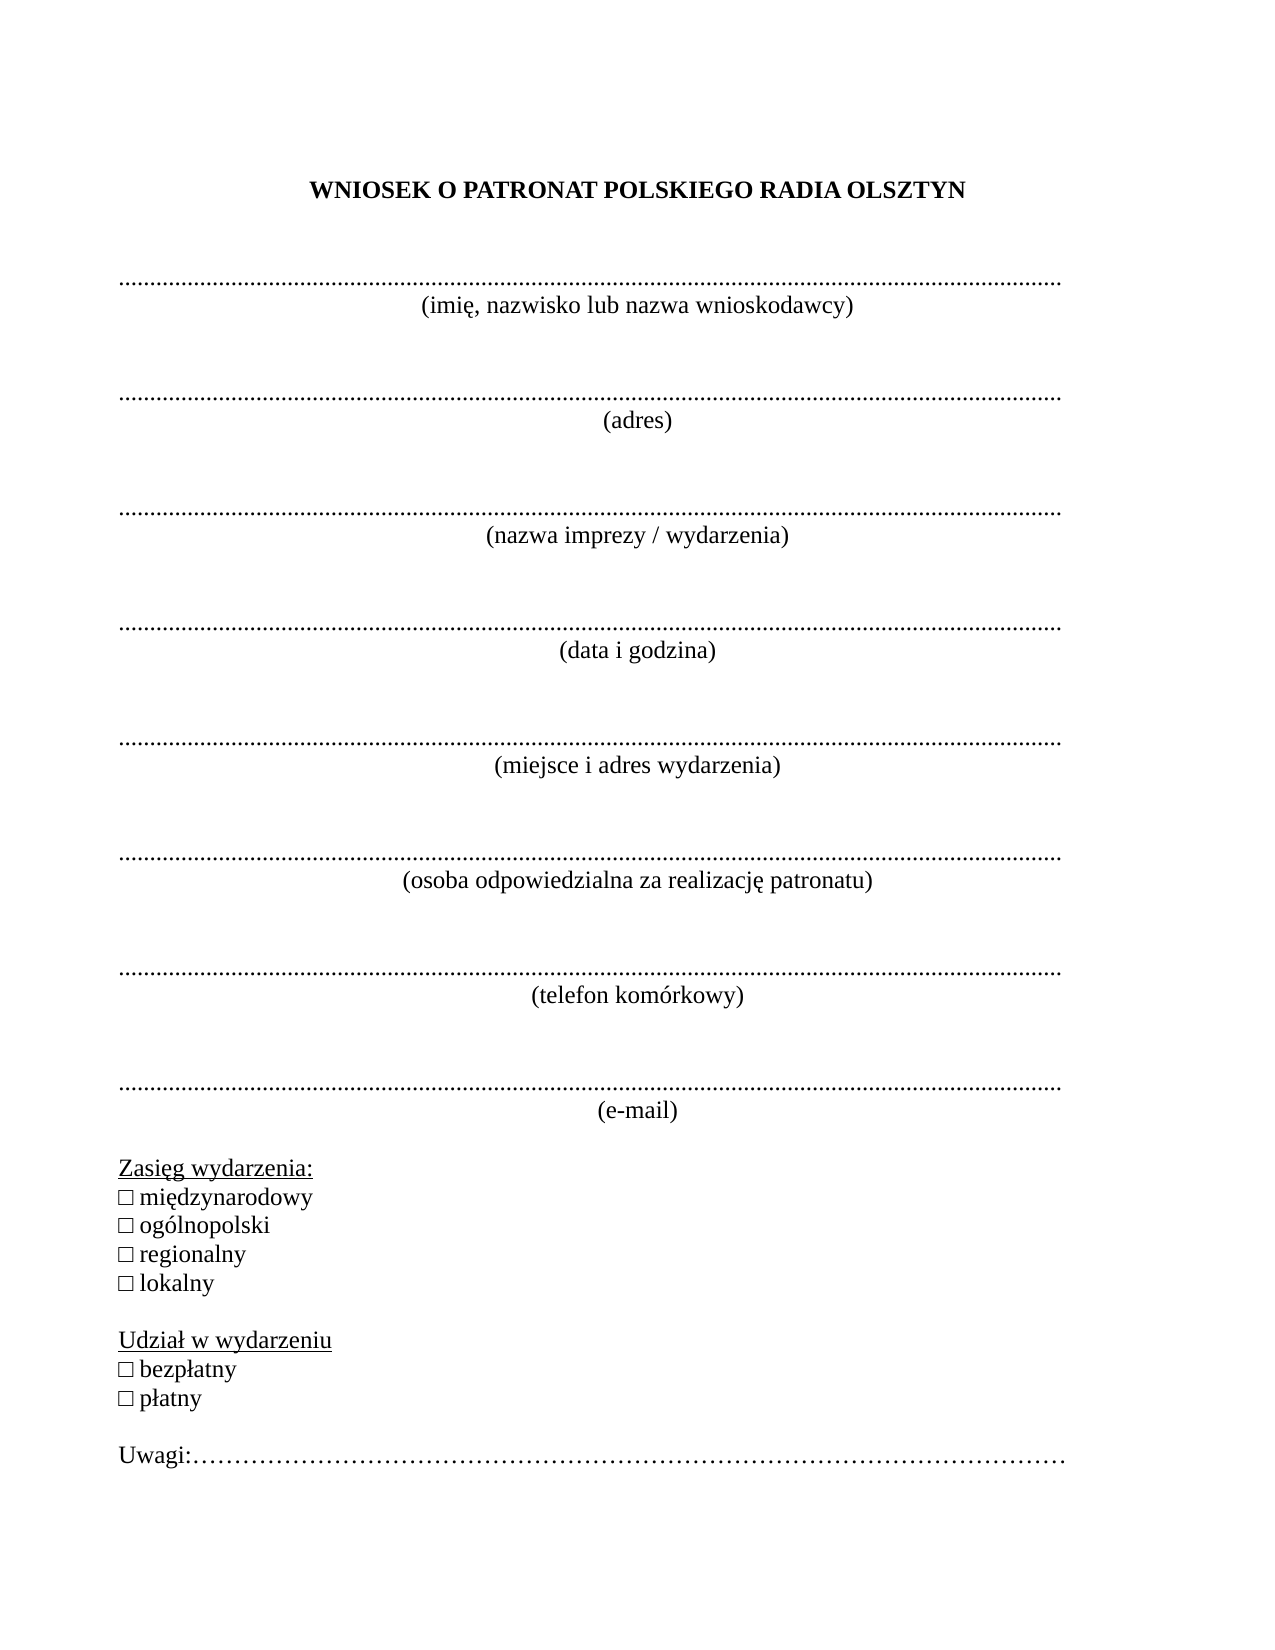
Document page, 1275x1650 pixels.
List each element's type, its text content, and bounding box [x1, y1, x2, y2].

text (imię, nazwisko lub nazwa wnioskodawcy) [118, 291, 1157, 319]
text (nazwa imprezy / wydarzenia) [118, 521, 1157, 549]
text □ regionalny [118, 1239, 1157, 1268]
text (miejsce i adres wydarzenia) [118, 751, 1157, 779]
text Zasięg wydarzenia: [118, 1153, 1157, 1182]
text (telefon komórkowy) [118, 981, 1157, 1009]
text Uwagi:…………………………………………………………………………………………… [118, 1441, 1157, 1469]
text ....................................................................................................................................................... [118, 262, 1157, 291]
text (e-mail) [118, 1096, 1157, 1124]
text □ międzynarodowy [118, 1182, 1157, 1211]
text ....................................................................................................................................................... [118, 377, 1157, 406]
text ....................................................................................................................................................... [118, 837, 1157, 866]
text (osoba odpowiedzialna za realizację patronatu) [118, 866, 1157, 894]
text ....................................................................................................................................................... [118, 722, 1157, 751]
text ....................................................................................................................................................... [118, 1067, 1157, 1096]
text Udział w wydarzeniu [118, 1326, 1157, 1354]
text WNIOSEK O PATRONAT POLSKIEGO RADIA OLSZTYN [118, 176, 1157, 204]
text ....................................................................................................................................................... [118, 492, 1157, 521]
text (adres) [118, 406, 1157, 434]
text □ lokalny [118, 1268, 1157, 1297]
text ....................................................................................................................................................... [118, 607, 1157, 636]
text □ płatny [118, 1383, 1157, 1412]
text (data i godzina) [118, 636, 1157, 664]
text ....................................................................................................................................................... [118, 952, 1157, 981]
text □ ogólnopolski [118, 1211, 1157, 1239]
text □ bezpłatny [118, 1354, 1157, 1383]
